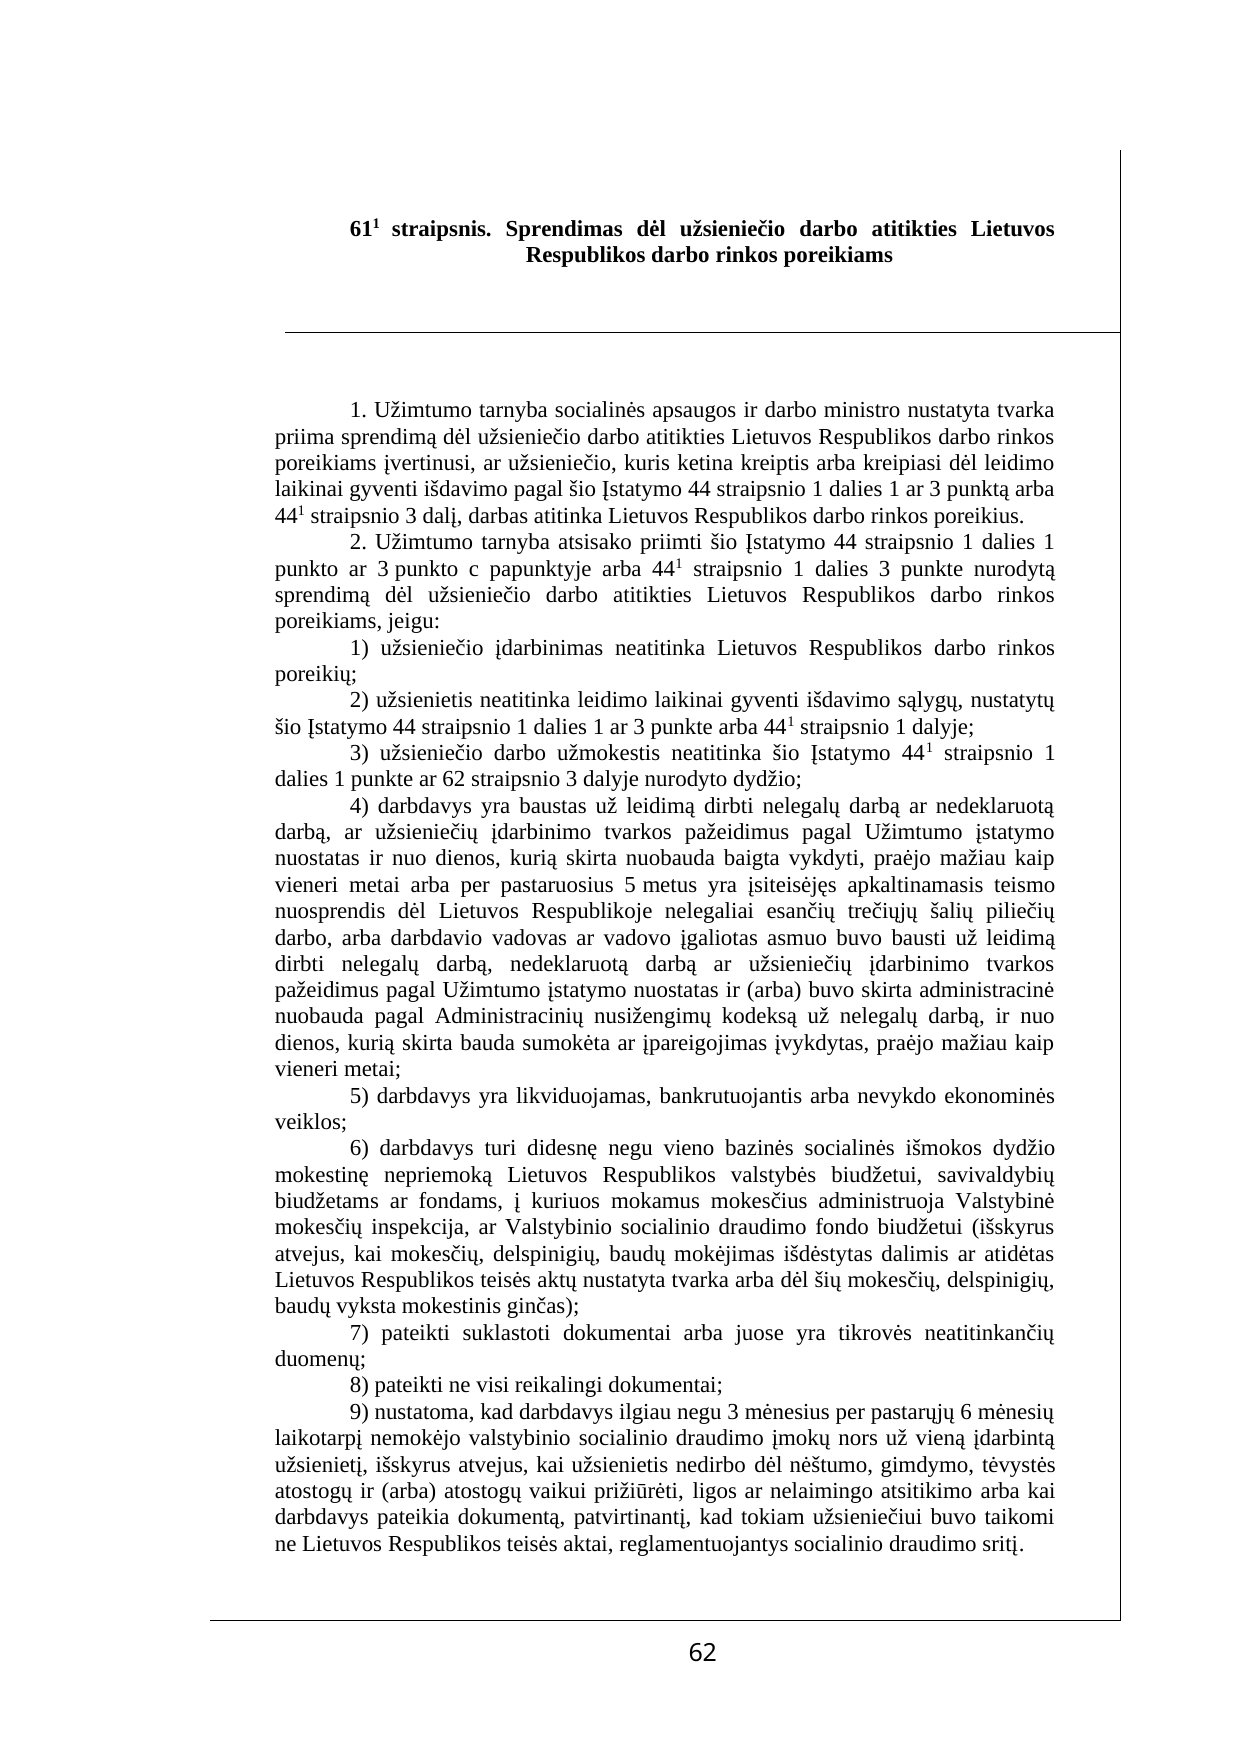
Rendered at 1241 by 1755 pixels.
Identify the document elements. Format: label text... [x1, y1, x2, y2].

text 3) užsieniečio darbo užmokestis neatitinka šio Įstatymo 441 straipsnio 1 dalies 1 punkte ar 62 straipsnio 3 dalyje nurodyto dydžio; [210, 739, 1120, 792]
text 6) darbdavys turi didesnę negu vieno bazinės socialinės išmokos dydžio mokestinę nepriemoką Lietuvos Respublikos valstybės biudžetui, savivaldybių biudžetams ar fondams, į kuriuos mokamus mokesčius administruoja Valstybinė mokesčių inspekcija, ar Valstybinio socialinio draudimo fondo biudžetui (išskyrus atvejus, kai mokesčių, delspinigių, baudų mokėjimas išdėstytas dalimis ar atidėtas Lietuvos Respublikos teisės aktų nustatyta tvarka arba dėl šių mokesčių, delspinigių, baudų vyksta mokestinis ginčas); [210, 1134, 1120, 1319]
text 8) pateikti ne visi reikalingi dokumentai; [210, 1372, 1120, 1398]
text 9) nustatoma, kad darbdavys ilgiau negu 3 mėnesius per pastarųjų 6 mėnesių laikotarpį nemokėjo valstybinio socialinio draudimo įmokų nors už vieną įdarbintą užsienietį, išskyrus atvejus, kai užsienietis nedirbo dėl nėštumo, gimdymo, tėvystės atostogų ir (arba) atostogų vaikui prižiūrėti, ligos ar nelaimingo atsitikimo arba kai darbdavys pateikia dokumentą, patvirtinantį, kad tokiam užsieniečiui buvo taikomi ne Lietuvos Respublikos teisės aktai, reglamentuojantys socialinio draudimo sritį. [210, 1398, 1120, 1620]
text 2) užsienietis neatitinka leidimo laikinai gyventi išdavimo sąlygų, nustatytų šio Įstatymo 44 straipsnio 1 dalies 1 ar 3 punkte arba 441 straipsnio 1 dalyje; [210, 686, 1120, 739]
text 5) darbdavys yra likviduojamas, bankrutuojantis arba nevykdo ekonominės veiklos; [210, 1082, 1120, 1134]
text 2. Užimtumo tarnyba atsisako priimti šio Įstatymo 44 straipsnio 1 dalies 1 punkto ar 3 punkto c papunktyje arba 441 straipsnio 1 dalies 3 punkte nurodytą sprendimą dėl užsieniečio darbo atitikties Lietuvos Respublikos darbo rinkos poreikiams, jeigu: [210, 528, 1120, 634]
text 611 straipsnis. Sprendimas dėl užsieniečio darbo atitikties Lietuvos Respublikos darbo rinkos poreikiams [285, 150, 1120, 332]
text 1) užsieniečio įdarbinimas neatitinka Lietuvos Respublikos darbo rinkos poreikių; [210, 634, 1120, 686]
text 4) darbdavys yra baustas už leidimą dirbti nelegalų darbą ar nedeklaruotą darbą, ar užsieniečių įdarbinimo tvarkos pažeidimus pagal Užimtumo įstatymo nuostatas ir nuo dienos, kurią skirta nuobauda baigta vykdyti, praėjo mažiau kaip vieneri metai arba per pastaruosius 5 metus yra įsiteisėjęs apkaltinamasis teismo nuosprendis dėl Lietuvos Respublikoje nelegaliai esančių trečiųjų šalių piliečių darbo, arba darbdavio vadovas ar vadovo įgaliotas asmuo buvo bausti už leidimą dirbti nelegalų darbą, nedeklaruotą darbą ar užsieniečių įdarbinimo tvarkos pažeidimus pagal Užimtumo įstatymo nuostatas ir (arba) buvo skirta administracinė nuobauda pagal Administracinių nusižengimų kodeksą už nelegalų darbą, ir nuo dienos, kurią skirta bauda sumokėta ar įpareigojimas įvykdytas, praėjo mažiau kaip vieneri metai; [210, 792, 1120, 1082]
text 7) pateikti suklastoti dokumentai arba juose yra tikrovės neatitinkančių duomenų; [210, 1319, 1120, 1372]
text 1. Užimtumo tarnyba socialinės apsaugos ir darbo ministro nustatyta tvarka priima sprendimą dėl užsieniečio darbo atitikties Lietuvos Respublikos darbo rinkos poreikiams įvertinusi, ar užsieniečio, kuris ketina kreiptis arba kreipiasi dėl leidimo laikinai gyventi išdavimo pagal šio Įstatymo 44 straipsnio 1 dalies 1 ar 3 punktą arba 441 straipsnio 3 dalį, darbas atitinka Lietuvos Respublikos darbo rinkos poreikius. [210, 332, 1120, 528]
